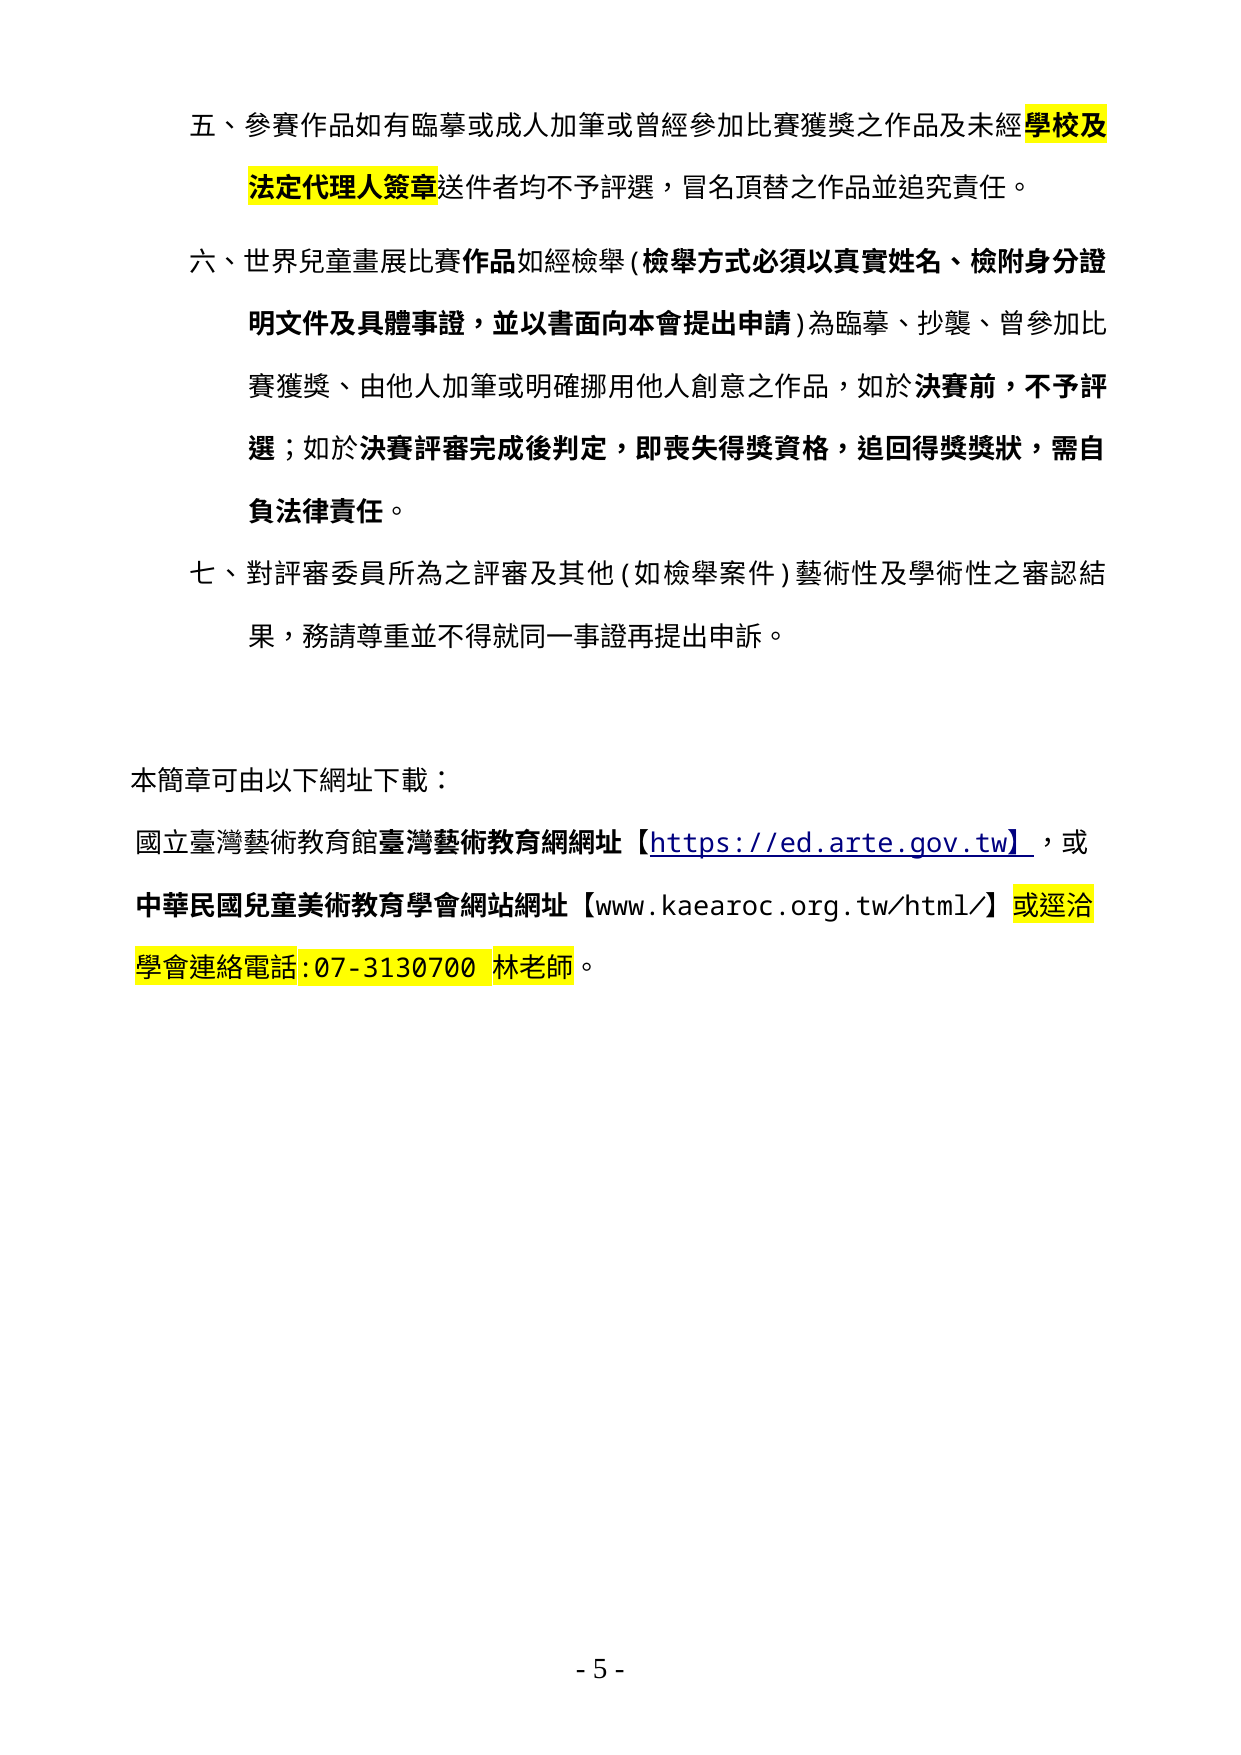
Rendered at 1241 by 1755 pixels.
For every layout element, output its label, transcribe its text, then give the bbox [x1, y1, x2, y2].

text 七、對評審委員所為之評審及其他(如檢舉案件)藝術性及學術性之審認結果，務請尊重並不得就同一事證再提出申訴。 [189, 530, 1107, 655]
text 六、世界兒童畫展比賽作品如經檢舉(檢舉方式必須以真實姓名、檢附身分證明文件及具體事證，並以書面向本會提出申請)為臨摹、抄襲、曾參加比賽獲獎、由他人加筆或明確挪用他人創意之作品，如於決賽前，不予評選；如於決賽評審完成後判定，即喪失得獎資格，追回得獎獎狀，需自負法律責任。 [189, 218, 1107, 530]
text 本簡章可由以下網址下載： [130, 737, 1107, 799]
text 五、參賽作品如有臨摹或成人加筆或曾經參加比賽獲獎之作品及未經學校及法定代理人簽章送件者均不予評選，冒名頂替之作品並追究責任。 [189, 82, 1107, 207]
text 國立臺灣藝術教育館臺灣藝術教育網網址【https://ed.arte.gov.tw】，或中華民國兒童美術教育學會網站網址【www.kaearoc.org.tw╱html╱】或逕洽學會連絡電話:07-3130700 林老師。 [135, 799, 1107, 987]
